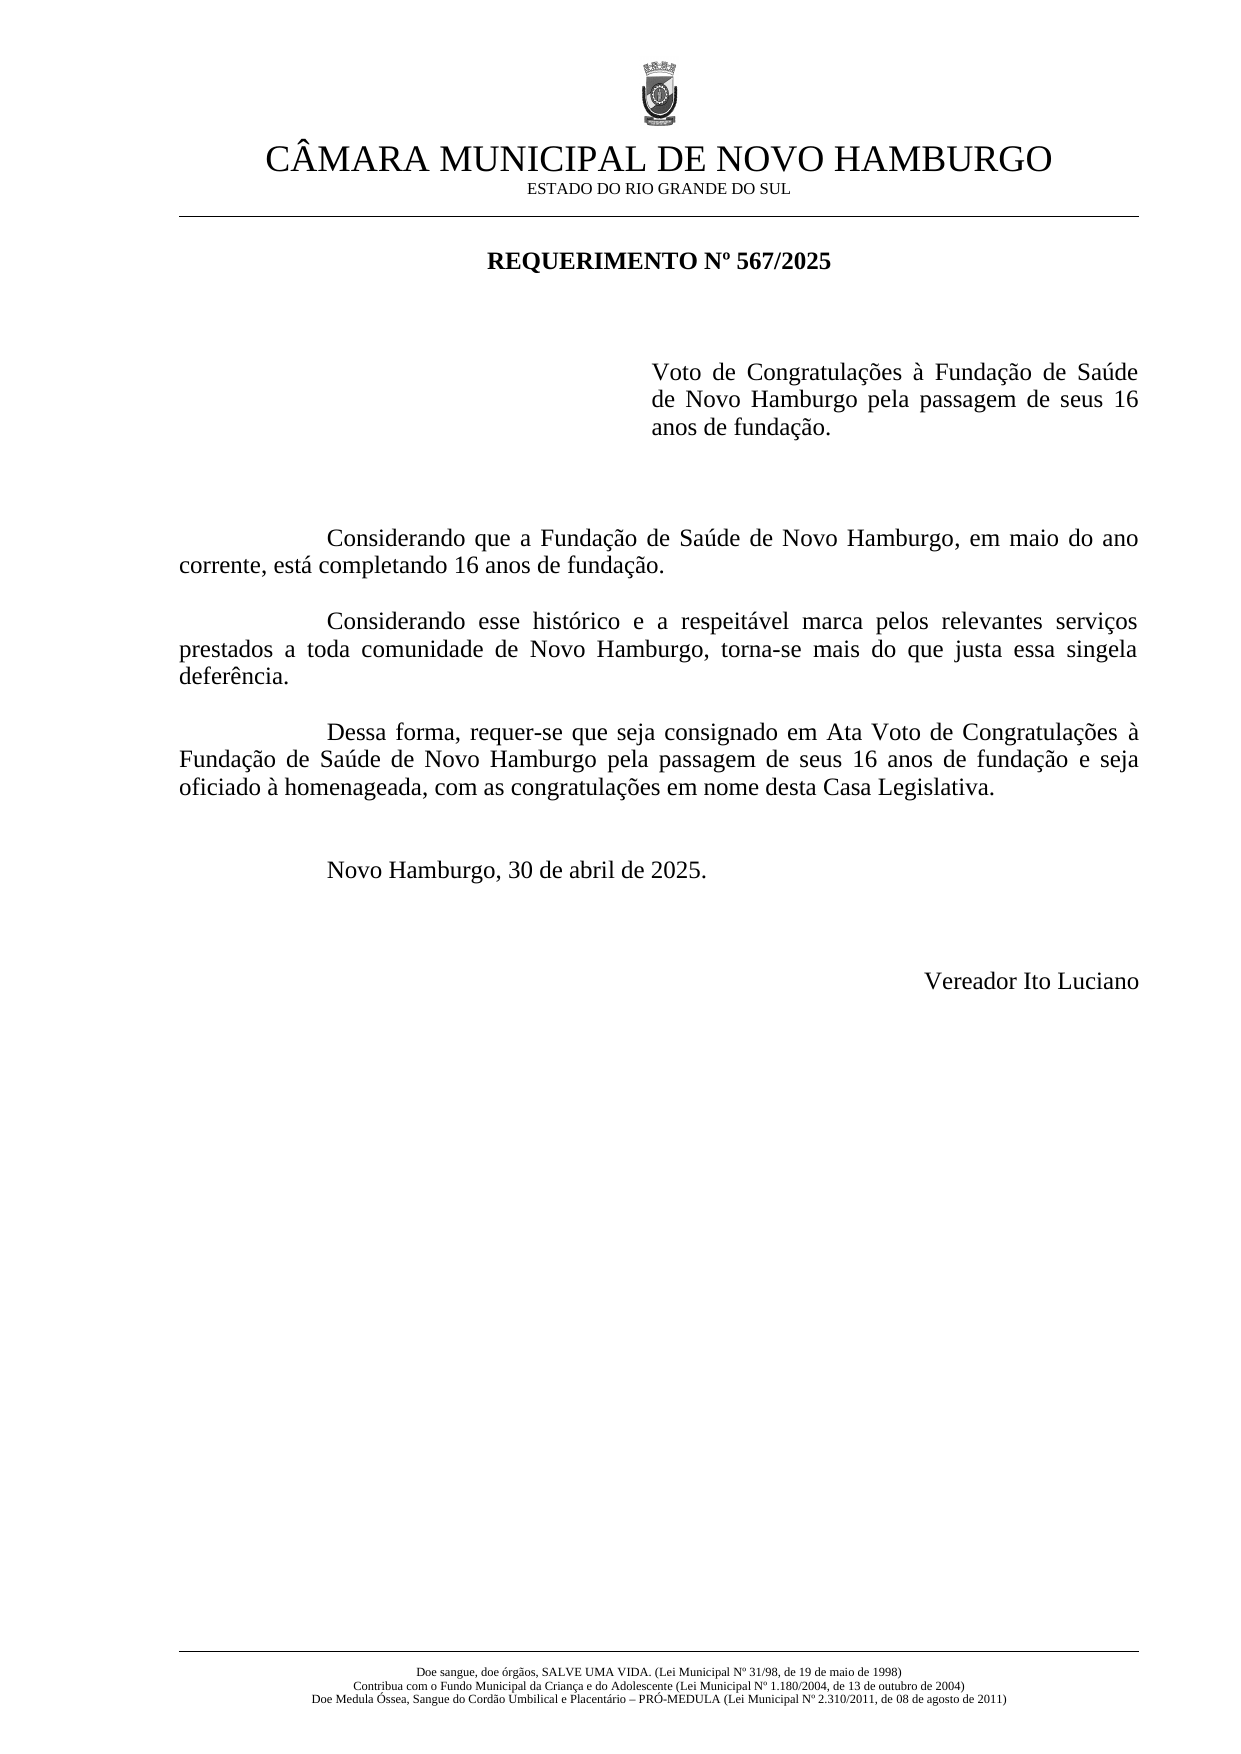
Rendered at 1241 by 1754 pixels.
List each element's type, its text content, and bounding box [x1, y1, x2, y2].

text Vereador Ito Luciano [179, 967, 1139, 995]
text Novo Hamburgo, 30 de abril de 2025. [179, 856, 1139, 884]
text Considerando que a Fundação de Saúde de Novo Hamburgo, em maio do ano corrente, está completando 16 anos de fundação. [179, 524, 1139, 579]
text Dessa forma, requer-se que seja consignado em Ata Voto de Congratulações à Fundação de Saúde de Novo Hamburgo pela passagem de seus 16 anos de fundação e seja oficiado à homenageada, com as congratulações em nome desta Casa Legislativa. [179, 718, 1139, 801]
text Voto de Congratulações à Fundação de Saúde de Novo Hamburgo pela passagem de seus 16 anos de fundação. [651, 358, 1139, 441]
text REQUERIMENTO Nº 567/2025 [179, 247, 1139, 274]
text Considerando esse histórico e a respeitável marca pelos relevantes serviços prestados a toda comunidade de Novo Hamburgo, torna-se mais do que justa essa singela deferência. [179, 607, 1139, 690]
